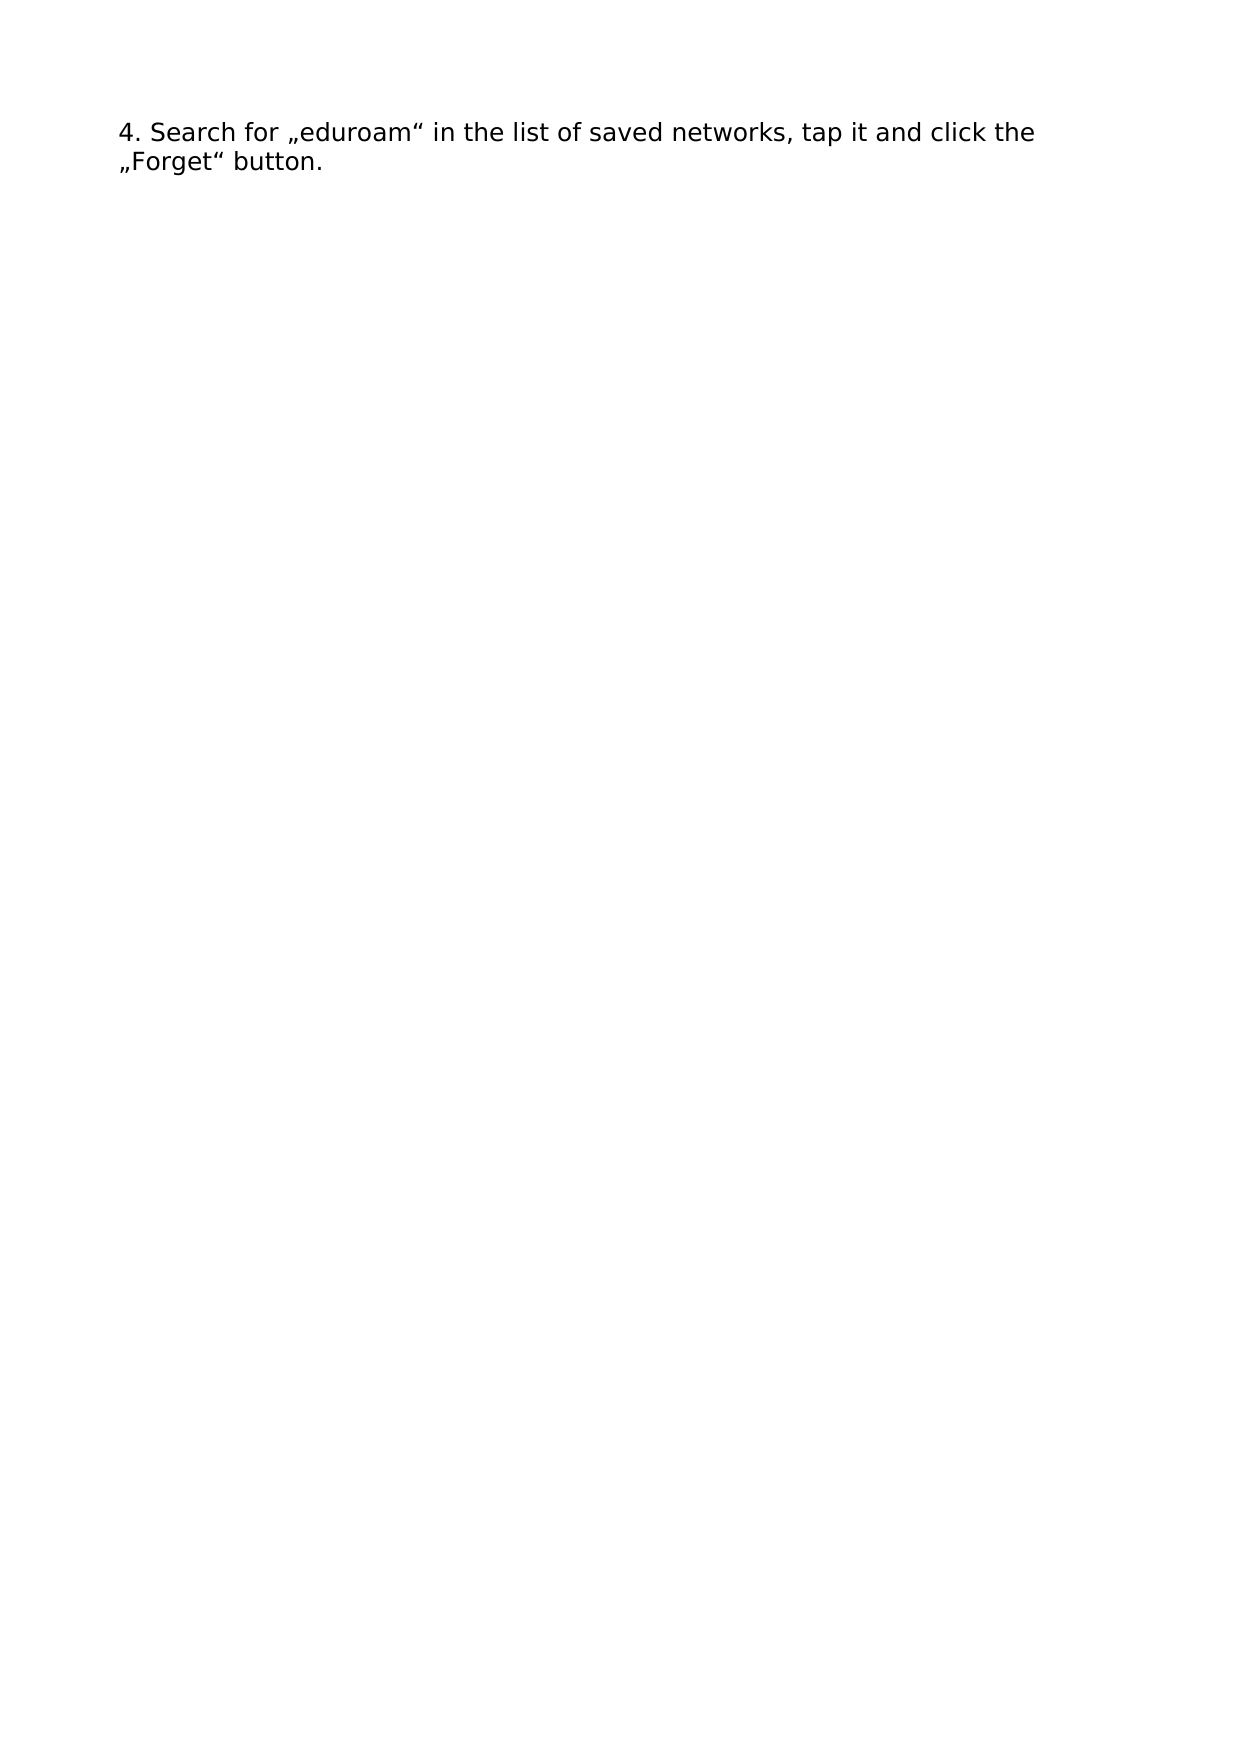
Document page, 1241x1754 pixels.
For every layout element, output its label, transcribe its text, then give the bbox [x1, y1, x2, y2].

text 4. Search for „eduroam“ in the list of saved networks, tap it and click the „Forget“ button. [118, 118, 1122, 176]
